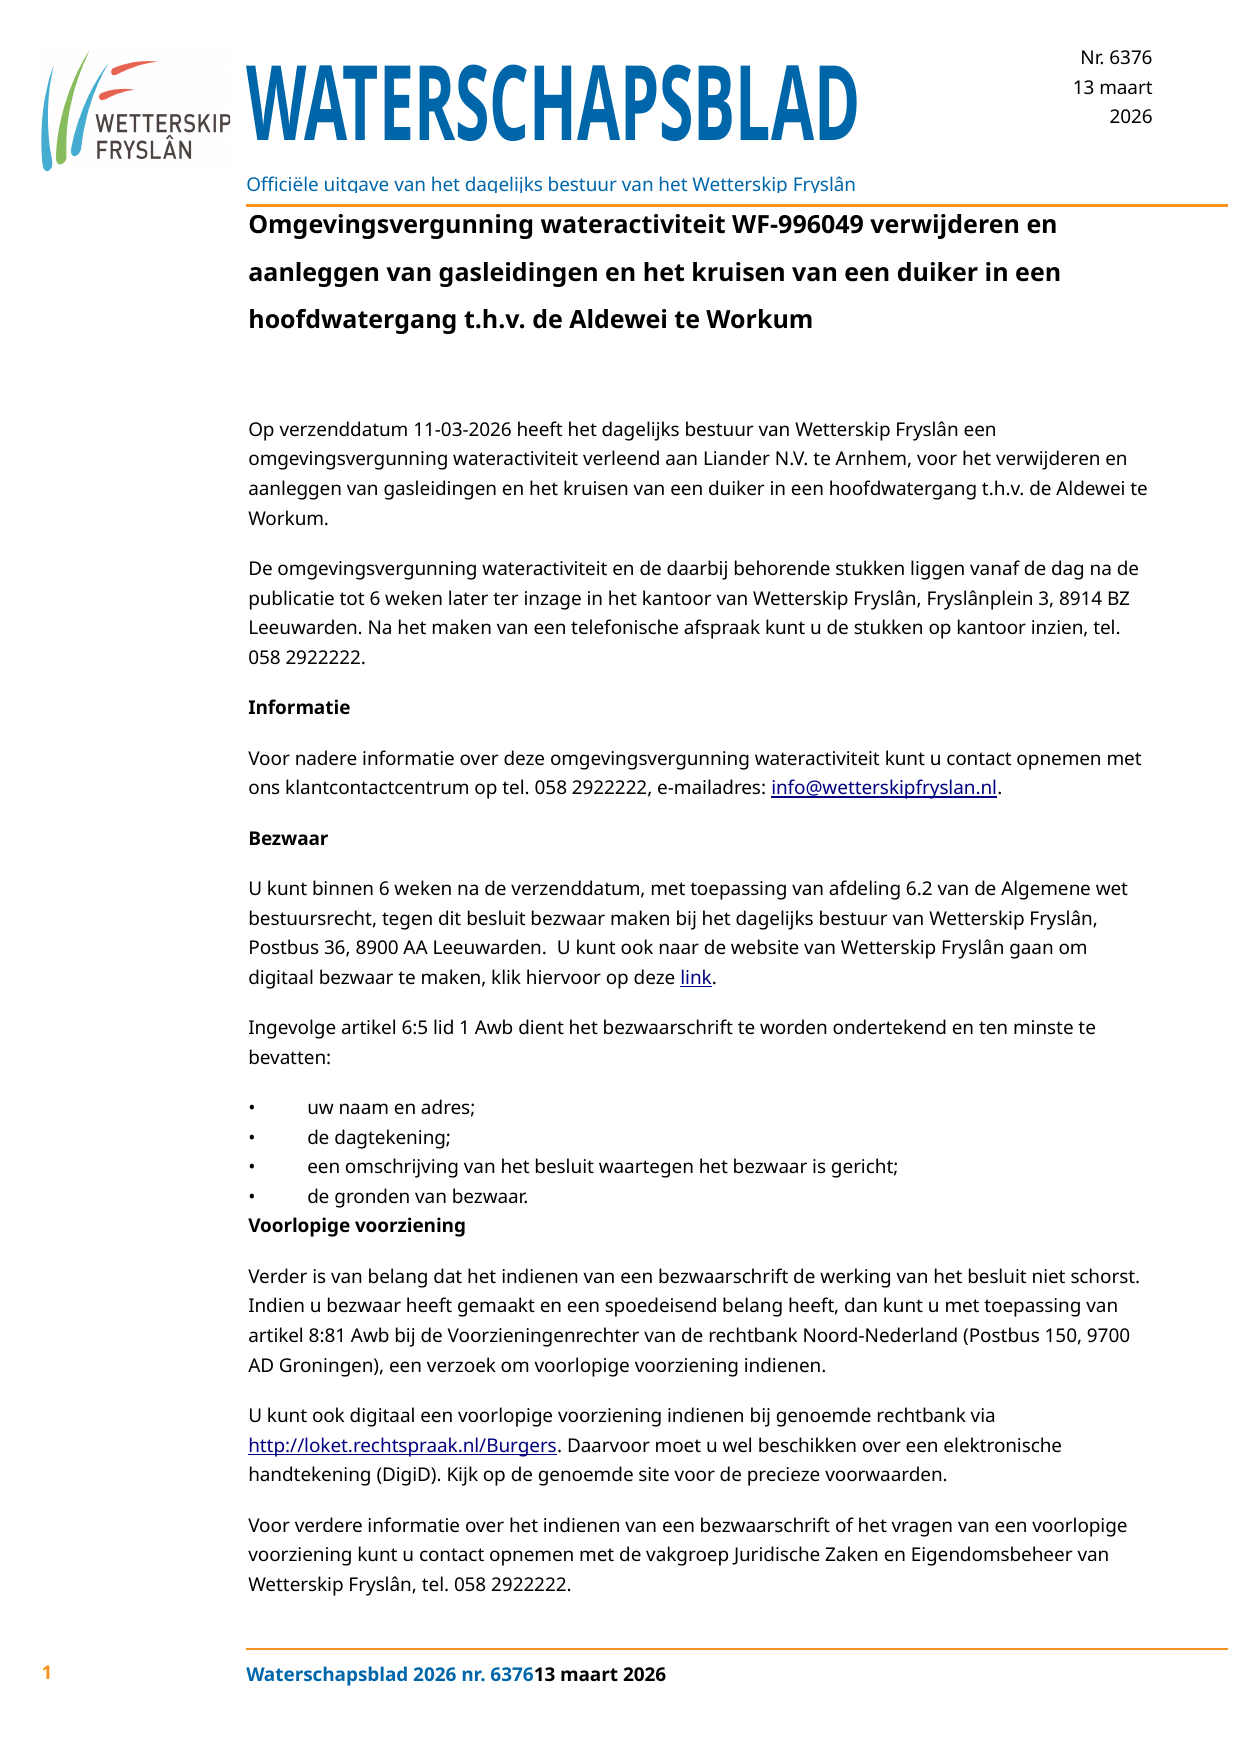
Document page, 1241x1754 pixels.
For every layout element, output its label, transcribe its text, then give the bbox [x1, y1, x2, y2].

text U kunt binnen 6 weken na de verzenddatum, met toepassing van afdeling 6.2 van de Algemene wet bestuursrecht, tegen dit besluit bezwaar maken bij het dagelijks bestuur van Wetterskip Fryslân, Postbus 36, 8900 AA Leeuwarden. U kunt ook naar de website van Wetterskip Fryslân gaan om digitaal bezwaar te maken, klik hiervoor op deze link. [248, 875, 1152, 989]
list de gronden van bezwaar. [248, 1183, 1152, 1209]
text Bezwaar [248, 825, 1152, 850]
text Verder is van belang dat het indienen van een bezwaarschrift de werking van het besluit niet schorst. Indien u bezwaar heeft gemaakt en een spoedeisend belang heeft, dan kunt u met toepassing van artikel 8:81 Awb bij de Voorzieningenrechter van de rechtbank Noord-Nederland (Postbus 150, 9700 AD Groningen), een verzoek om voorlopige voorziening indienen. [248, 1263, 1152, 1377]
list een omschrijving van het besluit waartegen het bezwaar is gericht; [248, 1153, 1152, 1179]
text U kunt ook digitaal een voorlopige voorziening indienen bij genoemde rechtbank via http://loket.rechtspraak.nl/Burgers. Daarvoor moet u wel beschikken over een elektronische handtekening (DigiD). Kijk op de genoemde site voor de precieze voorwaarden. [248, 1402, 1152, 1487]
text Voorlopige voorziening [248, 1213, 1152, 1238]
list de dagtekening; [248, 1124, 1152, 1149]
text Op verzenddatum 11-03-2026 heeft het dagelijks bestuur van Wetterskip Fryslân een omgevingsvergunning wateractiviteit verleend aan Liander N.V. te Arnhem, voor het verwijderen en aanleggen van gasleidingen en het kruisen van een duiker in een hoofdwatergang t.h.v. de Aldewei te Workum. [248, 416, 1152, 530]
text Informatie [248, 694, 1152, 720]
list uw naam en adres; [248, 1094, 1152, 1120]
text Ingevolge artikel 6:5 lid 1 Awb dient het bezwaarschrift te worden ondertekend en ten minste te bevatten: [248, 1014, 1152, 1069]
picture [41, 47, 231, 172]
text Voor verdere informatie over het indienen van een bezwaarschrift of het vragen van een voorlopige voorziening kunt u contact opnemen met de vakgroep Juridische Zaken en Eigendomsbeheer van Wetterskip Fryslân, tel. 058 2922222. [248, 1512, 1152, 1597]
text Voor nadere informatie over deze omgevingsvergunning wateractiviteit kunt u contact opnemen met ons klantcontactcentrum op tel. 058 2922222, e-mailadres: info@wetterskipfryslan.nl. [248, 745, 1152, 800]
text Omgevingsvergunning wateractiviteit WF-996049 verwijderen en aanleggen van gasleidingen en het kruisen van een duiker in een hoofdwatergang t.h.v. de Aldewei te Workum [248, 207, 1152, 336]
text De omgevingsvergunning wateractiviteit en de daarbij behorende stukken liggen vanaf de dag na de publicatie tot 6 weken later ter inzage in het kantoor van Wetterskip Fryslân, Fryslânplein 3, 8914 BZ Leeuwarden. Na het maken van een telefonische afspraak kunt u de stukken op kantoor inzien, tel. 058 2922222. [248, 555, 1152, 669]
